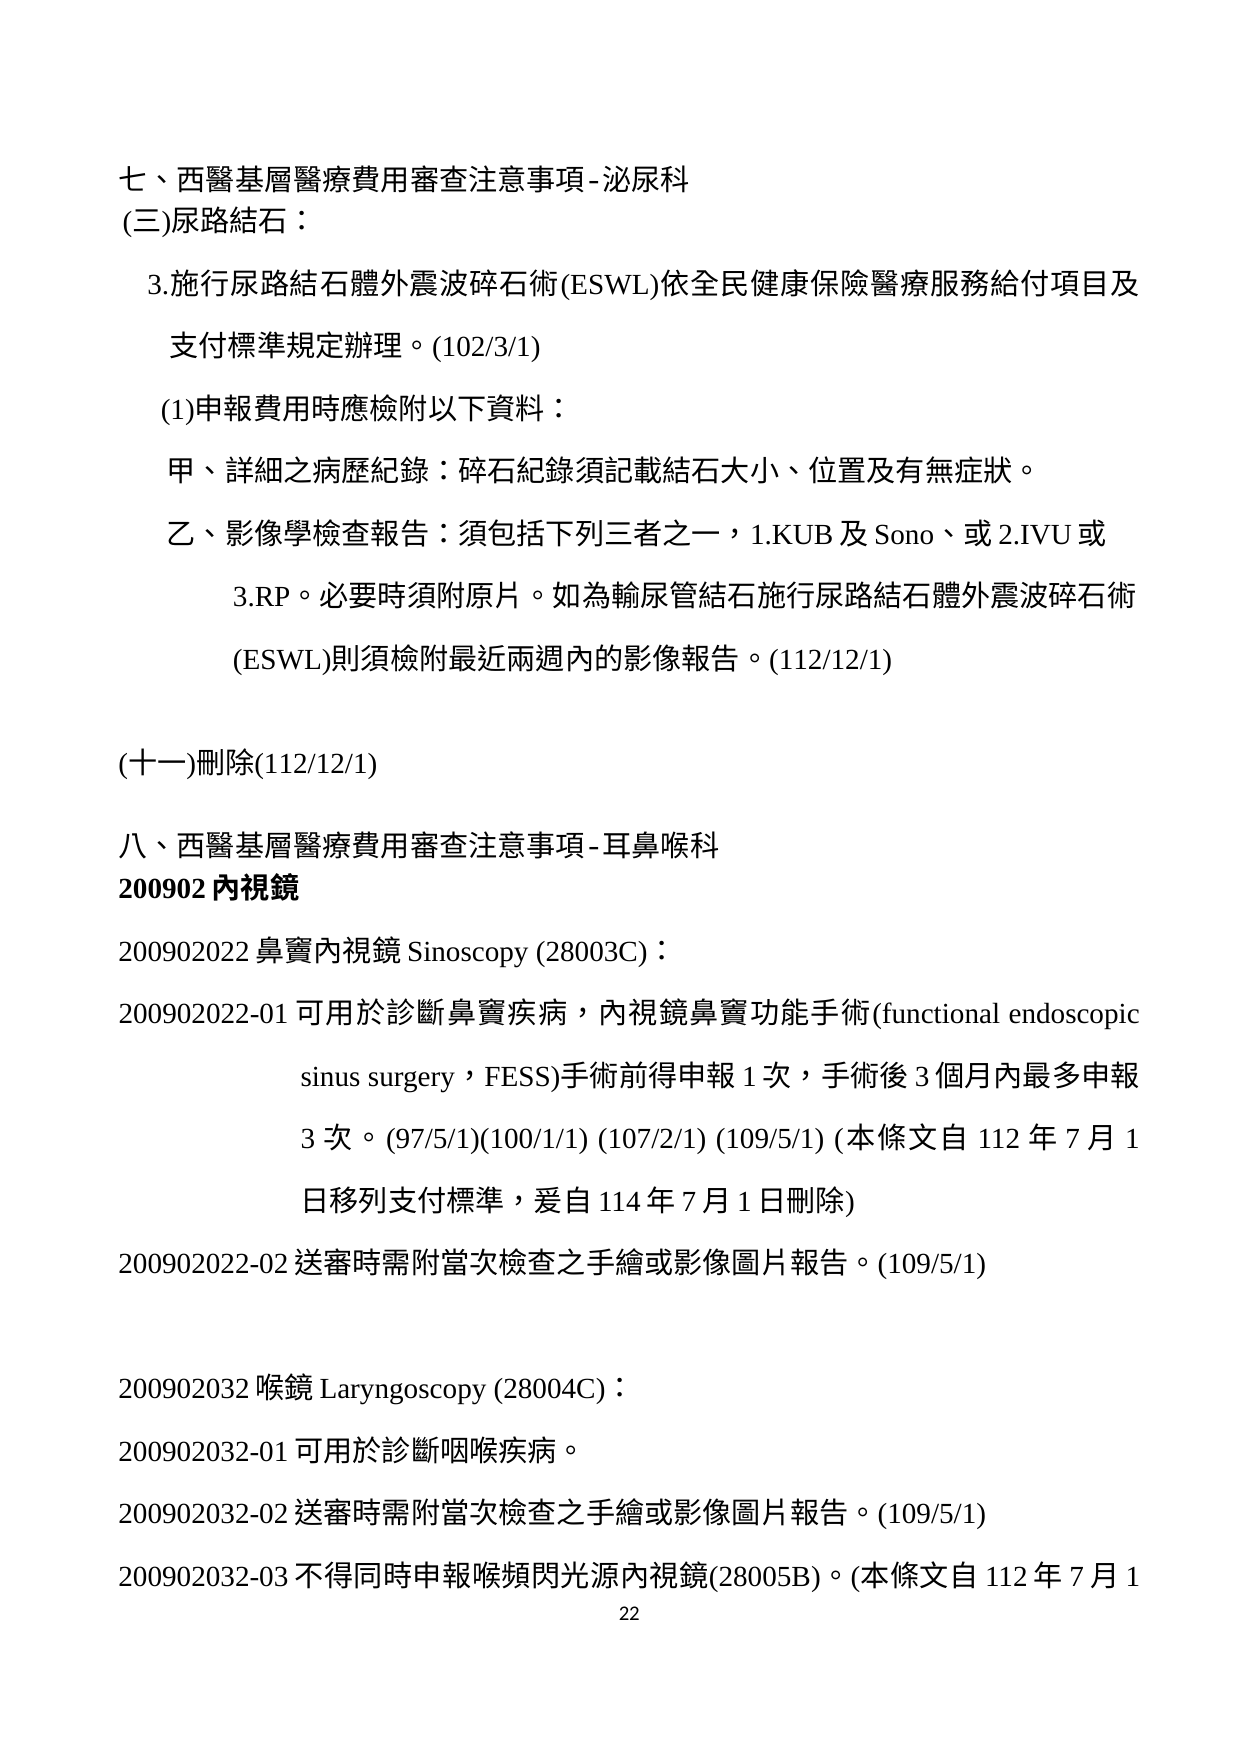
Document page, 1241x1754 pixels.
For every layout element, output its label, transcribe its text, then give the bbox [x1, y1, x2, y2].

text 七、西醫基層醫療費用審查注意事項-泌尿科 [118, 157, 1140, 198]
text 200902032-03不得同時申報喉頻閃光源內視鏡(28005B)。(本條文自112年7月1 [118, 1532, 1140, 1594]
text 八、西醫基層醫療費用審查注意事項-耳鼻喉科 [118, 823, 1140, 865]
text 200902032-02送審時需附當次檢查之手繪或影像圖片報告。(109/5/1) [118, 1469, 1140, 1532]
text 乙、影像學檢查報告：須包括下列三者之一，1.KUB及Sono、或2.IVU或3.RP。必要時須附原片。如為輸尿管結石施行尿路結石體外震波碎石術(ESWL)則須檢附最近兩週內的影像報告。(112/12/1) [166, 490, 1140, 677]
text 200902022-02送審時需附當次檢查之手繪或影像圖片報告。(109/5/1) [118, 1219, 1140, 1282]
text 200902032喉鏡Laryngoscopy (28004C)： [118, 1344, 1140, 1407]
text (1)申報費用時應檢附以下資料： [161, 365, 1140, 427]
text 3.施行尿路結石體外震波碎石術(ESWL)依全民健康保險醫療服務給付項目及支付標準規定辦理。(102/3/1) [147, 240, 1140, 365]
text 200902032-01可用於診斷咽喉疾病。 [118, 1407, 1140, 1469]
text 200902022鼻竇內視鏡Sinoscopy (28003C)： [118, 907, 1140, 969]
text 200902內視鏡 [118, 865, 1140, 907]
text (三)尿路結石： [118, 198, 1140, 240]
text 甲、詳細之病歷紀錄：碎石紀錄須記載結石大小、位置及有無症狀。 [166, 427, 1140, 490]
text (十一)刪除(112/12/1) [118, 740, 1140, 782]
text 200902022-01可用於診斷鼻竇疾病，內視鏡鼻竇功能手術(functional endoscopic sinus surgery，FESS)手術前得申報1次，手術後3個月內最多申報3次。(97/5/1)(100/1/1) (107/2/1) (109/5/1) (本條文自112年7月1日移列支付標準，爰自114年7月1日刪除) [118, 969, 1140, 1219]
